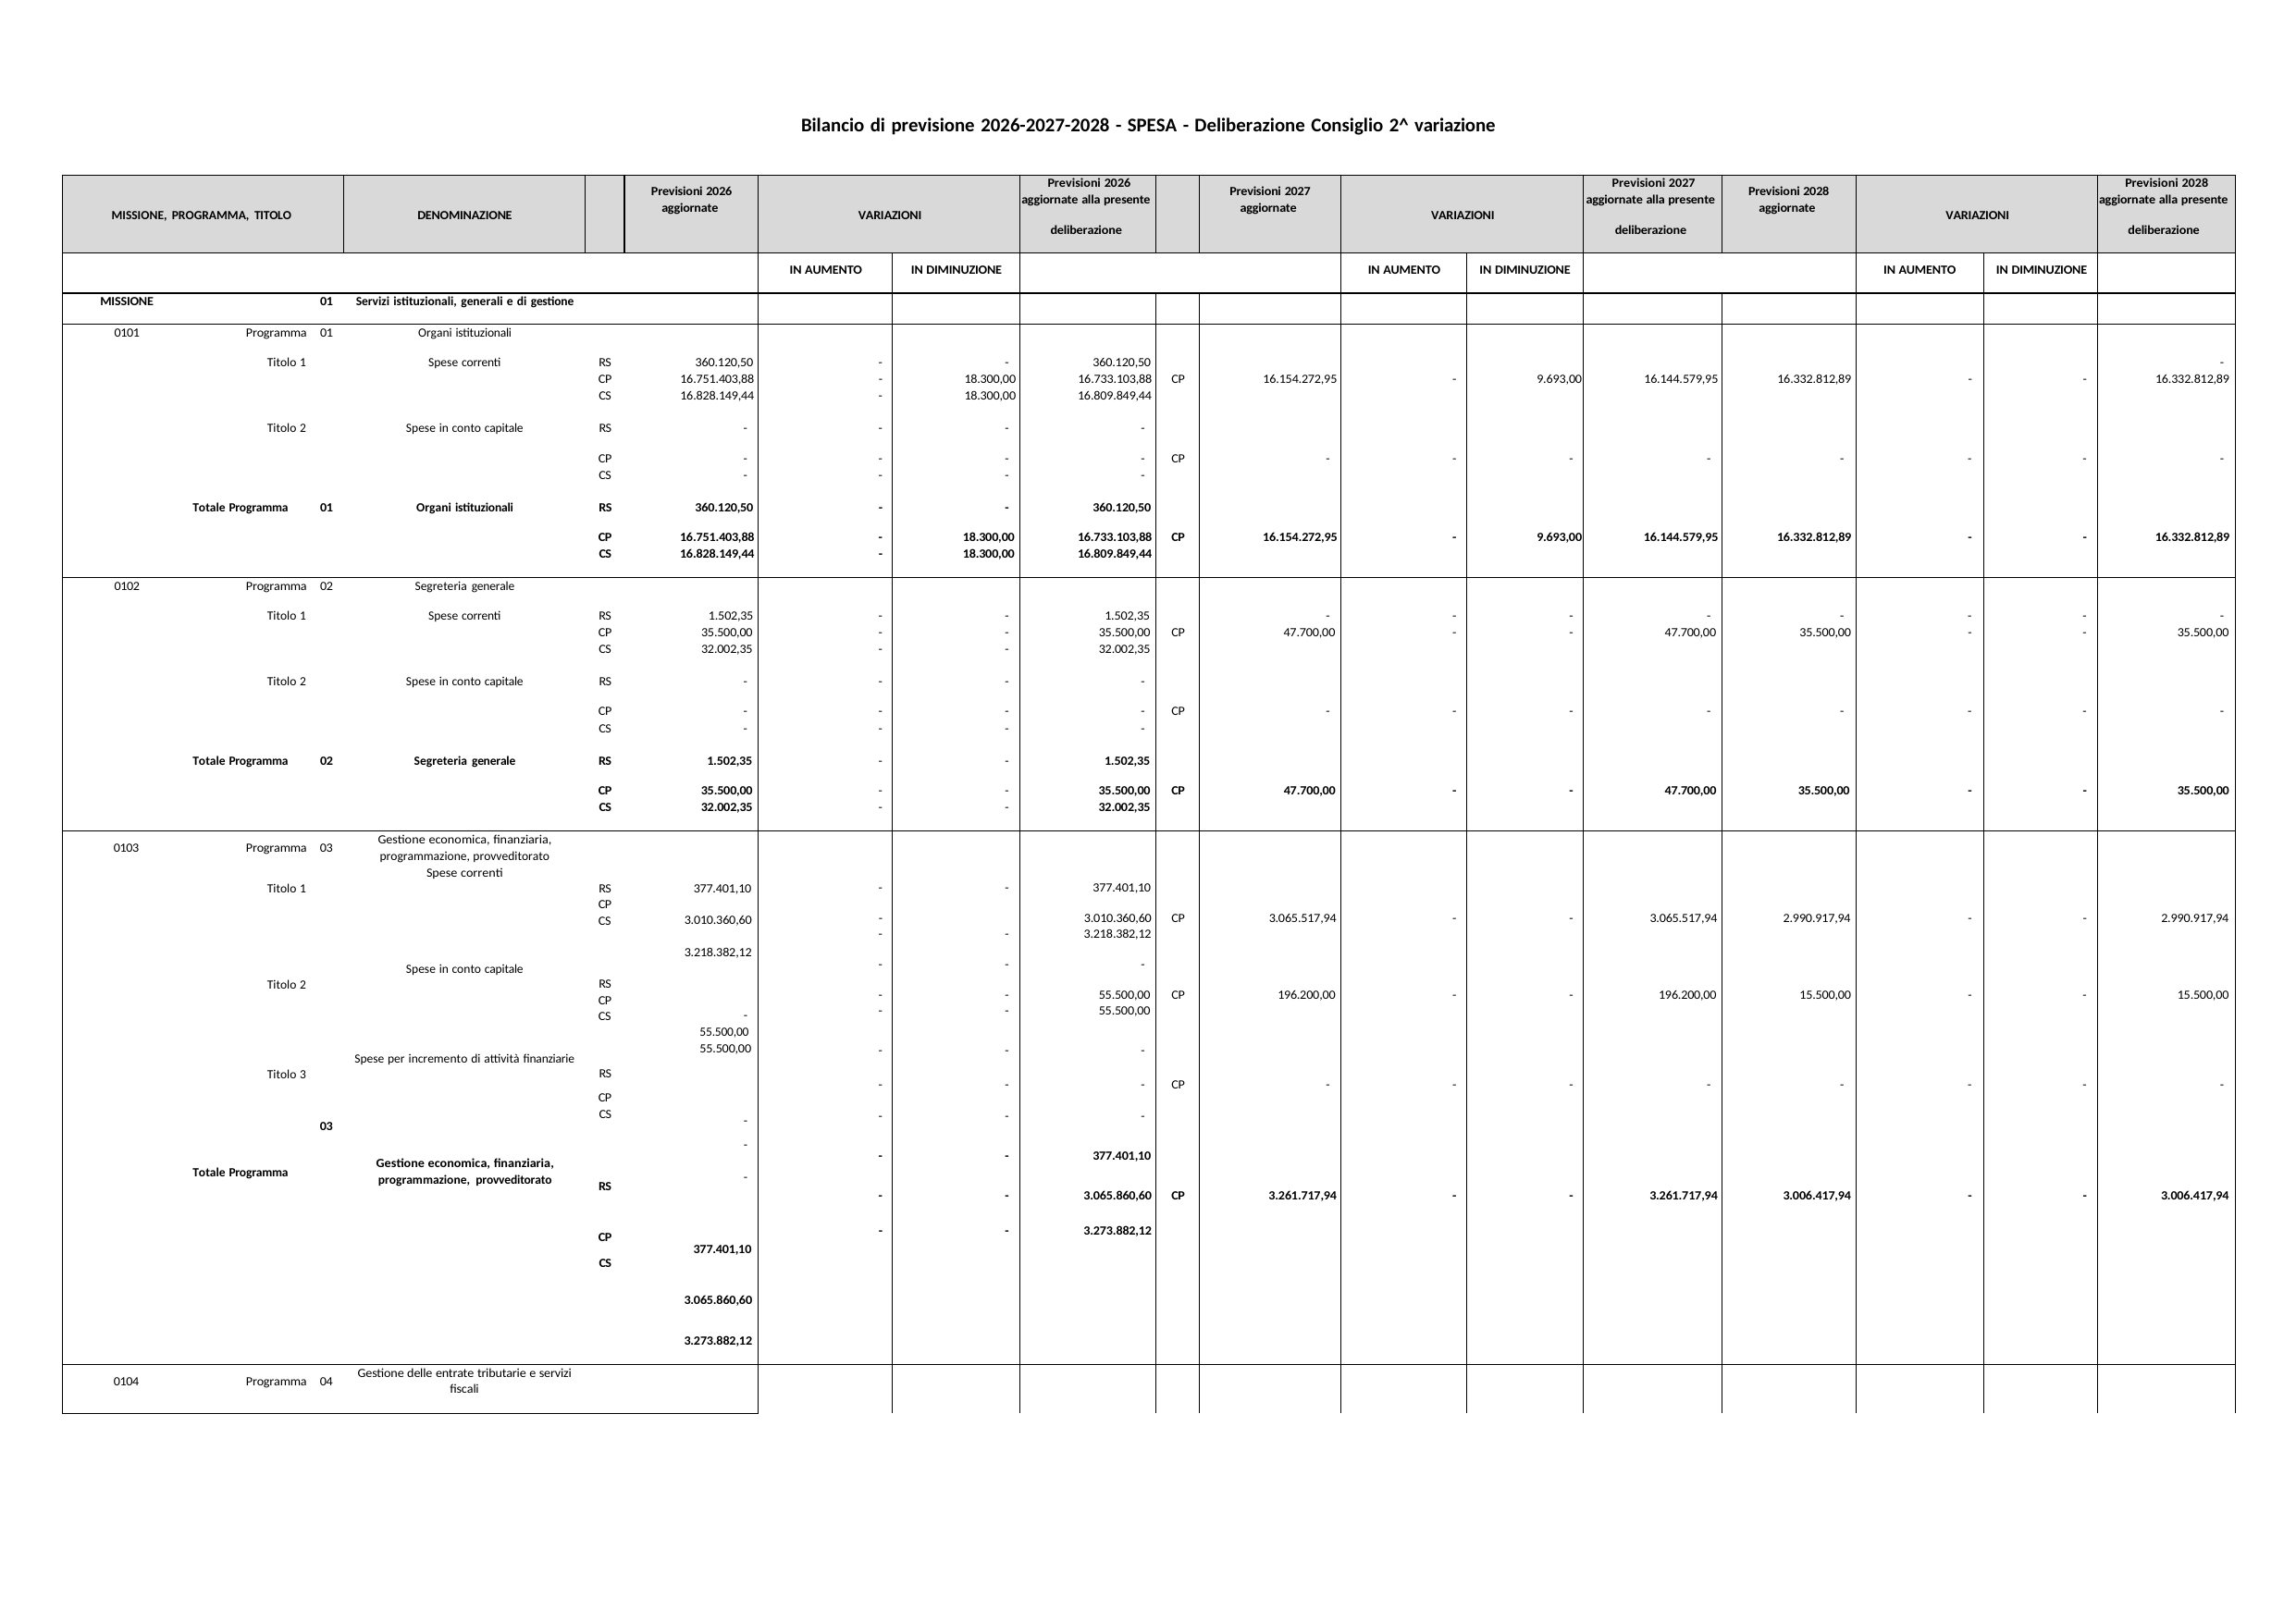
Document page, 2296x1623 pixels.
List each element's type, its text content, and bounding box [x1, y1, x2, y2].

table_cell 360.120,50 [1020, 492, 1155, 530]
table_cell - [759, 1030, 892, 1074]
table_cell - [759, 609, 892, 625]
table_cell [1984, 578, 2097, 609]
table_cell [1200, 578, 1340, 609]
table_cell - [1467, 910, 1583, 926]
table_cell - [1020, 1030, 1155, 1074]
table_cell - [1722, 1074, 1856, 1108]
table_cell 3.261.717,94 [1584, 1178, 1722, 1219]
table_cell [1467, 578, 1583, 609]
table_cell [63, 783, 173, 799]
table_cell [1722, 578, 1856, 609]
table_cell Organi istituzionali [344, 325, 586, 355]
table_cell CP [1156, 910, 1199, 926]
table_cell - [1857, 988, 1983, 1002]
table_cell - [1984, 372, 2097, 388]
table_cell [2098, 294, 2235, 324]
table_cell [63, 372, 173, 388]
table_cell - [759, 355, 892, 372]
table_cell [1857, 949, 1983, 988]
table_cell 3.065.860,60 [1020, 1178, 1155, 1219]
table_cell [1857, 666, 1983, 704]
table_cell - - - - - - - - - [624, 1365, 758, 1413]
table_cell [1584, 388, 1722, 412]
table_cell [2098, 325, 2235, 355]
table_cell [1341, 1108, 1466, 1136]
table_cell [2098, 253, 2235, 292]
table_cell 9.693,00 [1467, 530, 1583, 547]
table_cell [1857, 388, 1983, 412]
table_cell 32.002,35 [1020, 800, 1155, 830]
table_cell [1467, 294, 1583, 324]
table_cell 377.401,10 [1020, 831, 1155, 910]
table_cell [1984, 355, 2097, 372]
table_cell CP [586, 704, 624, 720]
table_cell [344, 547, 586, 577]
table_cell - [1341, 988, 1466, 1002]
table_cell - [893, 800, 1019, 830]
table_cell CP [586, 783, 624, 799]
table_cell [1200, 745, 1340, 783]
table_cell [1584, 547, 1722, 577]
table_cell [1722, 926, 1856, 949]
table_cell - [759, 1108, 892, 1136]
table_cell - [1467, 704, 1583, 720]
table_cell - [1341, 609, 1466, 625]
table_cell [2098, 1136, 2235, 1178]
table_cell [1857, 720, 1983, 745]
table_cell [1857, 1030, 1983, 1074]
table_cell [1722, 467, 1856, 492]
table_header VARIAZIONI [759, 176, 1019, 252]
table_cell [1341, 467, 1466, 492]
table_cell - [759, 1178, 892, 1219]
table_cell 35.500,00 [1020, 625, 1155, 642]
table_cell [2098, 949, 2235, 988]
table_cell [1467, 800, 1583, 830]
table_cell - [1467, 609, 1583, 625]
table_cell [2098, 1002, 2235, 1030]
table_cell [1200, 666, 1340, 704]
table_cell [1341, 1219, 1466, 1363]
table_cell 35.500,00 [1722, 783, 1856, 799]
table_cell [1020, 325, 1155, 355]
table_cell [1584, 412, 1722, 450]
table_cell [344, 625, 586, 642]
table_cell [1341, 926, 1466, 949]
table_cell 01 [313, 325, 344, 355]
table_cell - [1722, 704, 1856, 720]
table_cell - [893, 355, 1019, 372]
table_cell [1156, 1136, 1199, 1178]
table_cell 47.700,00 [1200, 625, 1340, 642]
table_cell 16.809.849,44 [1020, 388, 1155, 412]
table_cell 3.006.417,94 [1722, 1178, 1856, 1219]
table_cell [1584, 1002, 1722, 1030]
table_cell [2098, 412, 2235, 450]
table_cell - [759, 412, 892, 450]
table_cell [173, 800, 313, 830]
table_cell - [2098, 1074, 2235, 1108]
table_cell [173, 547, 313, 577]
table_cell 16.733.103,88 [1020, 530, 1155, 547]
table_cell [1584, 492, 1722, 530]
table_cell - [1341, 783, 1466, 799]
table_cell 2.990.917,94 [2098, 910, 2235, 926]
table_cell [1584, 831, 1722, 910]
table_cell [344, 642, 586, 666]
table_cell - [1341, 451, 1466, 467]
table_cell [1722, 388, 1856, 412]
table_cell [313, 666, 344, 704]
table_cell [1722, 1136, 1856, 1178]
table_cell 3.273.882,12 [1020, 1219, 1155, 1363]
table_cell [63, 530, 173, 547]
table_cell 02 [313, 578, 344, 609]
table_cell [313, 783, 344, 799]
table_cell [173, 372, 313, 388]
table_cell - [1020, 467, 1155, 492]
table_cell [1156, 1365, 1199, 1413]
table_cell [1584, 720, 1722, 745]
table_cell [1156, 800, 1199, 830]
table_cell [624, 578, 758, 609]
table_cell [1722, 294, 1856, 324]
table_cell [313, 355, 344, 372]
table_cell - [1857, 609, 1983, 625]
table_cell Titolo 1 [173, 355, 313, 372]
table_cell - [1984, 783, 2097, 799]
table_cell - [1857, 625, 1983, 642]
table_cell Programma Titolo 1 Titolo 2 Titolo 3 Totale Programma [173, 831, 313, 1363]
table_cell - [893, 1178, 1019, 1219]
table_cell [2098, 720, 2235, 745]
table_cell [1467, 642, 1583, 666]
table_cell [1156, 1108, 1199, 1136]
table_cell - [759, 926, 892, 949]
table_header [586, 176, 623, 252]
table_cell [1200, 1108, 1340, 1136]
table_cell [1156, 720, 1199, 745]
table_cell 35.500,00 [1722, 625, 1856, 642]
table_cell 35.500,00 [2098, 625, 2235, 642]
table_cell [1857, 578, 1983, 609]
table_cell [313, 720, 344, 745]
table_cell 9.693,00 [1467, 372, 1583, 388]
table_cell CP [586, 451, 624, 467]
table_cell 377.401,10 [1020, 1136, 1155, 1178]
table_cell [1984, 1136, 2097, 1178]
table_cell [1200, 492, 1340, 530]
table_cell - [759, 831, 892, 910]
table_cell - [893, 926, 1019, 949]
table_cell 55.500,00 [1020, 988, 1155, 1002]
table_cell [1156, 1002, 1199, 1030]
table_cell [173, 294, 313, 324]
table_cell [1584, 253, 1856, 292]
table_cell Organi istituzionali [344, 492, 586, 530]
table_cell [1200, 547, 1340, 577]
table_cell IN AUMENTO [1341, 253, 1466, 292]
table_cell [586, 325, 624, 355]
table_cell [1857, 547, 1983, 577]
table_cell 1.502,35 [1020, 609, 1155, 625]
table_cell - [1984, 704, 2097, 720]
table_cell 32.002,35 [624, 642, 758, 666]
table_cell [1467, 720, 1583, 745]
table_cell - [893, 467, 1019, 492]
table_cell [759, 325, 892, 355]
table_cell 16.809.849,44 [1020, 547, 1155, 577]
table_cell CP [586, 530, 624, 547]
table_cell 15.500,00 [2098, 988, 2235, 1002]
table_cell [1984, 1108, 2097, 1136]
table_cell - [893, 988, 1019, 1002]
table_cell [1984, 1219, 2097, 1363]
table_cell [1341, 547, 1466, 577]
table_cell - [893, 704, 1019, 720]
table_cell - [759, 988, 892, 1002]
table_cell - [1857, 1178, 1983, 1219]
table_cell [1722, 745, 1856, 783]
table_cell [1200, 1136, 1340, 1178]
table_cell - [1857, 451, 1983, 467]
table_cell - [1467, 783, 1583, 799]
table_cell Titolo 2 [173, 666, 313, 704]
table_cell [624, 325, 758, 355]
table_cell - [1857, 783, 1983, 799]
table_cell [1984, 412, 2097, 450]
table_cell - [1020, 949, 1155, 988]
table_cell [1584, 1108, 1722, 1136]
table_cell [1467, 831, 1583, 910]
table_cell - [1467, 625, 1583, 642]
table_cell [1200, 831, 1340, 910]
table_cell [63, 253, 758, 292]
table_cell - [1722, 609, 1856, 625]
table_cell [1156, 609, 1199, 625]
table_cell - [759, 720, 892, 745]
table_cell [2098, 547, 2235, 577]
table_cell 16.332.812,89 [1722, 372, 1856, 388]
table_cell - [893, 642, 1019, 666]
table_cell - [759, 949, 892, 988]
table_cell - [1341, 704, 1466, 720]
table_cell [2098, 666, 2235, 704]
table_header DENOMINAZIONE [344, 176, 585, 252]
table_cell - [1200, 1074, 1340, 1108]
table_cell [1156, 388, 1199, 412]
table_cell [1584, 1219, 1722, 1363]
table_cell 16.751.403,88 [624, 530, 758, 547]
table_cell [1722, 800, 1856, 830]
table_cell [1722, 547, 1856, 577]
table_cell [1200, 412, 1340, 450]
table_cell - [1584, 451, 1722, 467]
table_cell [344, 388, 586, 412]
table_cell [2098, 745, 2235, 783]
table_cell [1341, 949, 1466, 988]
table_cell IN AUMENTO [1857, 253, 1983, 292]
table_cell - [1341, 372, 1466, 388]
table_cell [1722, 1002, 1856, 1030]
table_cell [1341, 720, 1466, 745]
table_header Previsioni 2026 aggiornate [625, 176, 758, 252]
table_cell - [759, 547, 892, 577]
table_cell [1467, 1365, 1583, 1413]
table_cell - [759, 1219, 892, 1363]
table_cell - [1020, 1365, 1155, 1413]
table_cell [893, 578, 1019, 609]
table_cell - [1984, 609, 2097, 625]
table_cell - [1857, 372, 1983, 388]
table_cell [1584, 1030, 1722, 1074]
table_cell [1984, 467, 2097, 492]
table_cell - [893, 492, 1019, 530]
table_cell [1200, 642, 1340, 666]
table_cell [344, 451, 586, 467]
table_cell [63, 625, 173, 642]
table_cell [344, 800, 586, 830]
table_cell - [2098, 451, 2235, 467]
table_cell - [1984, 451, 2097, 467]
table_cell 55.500,00 [1020, 1002, 1155, 1030]
table_cell [63, 642, 173, 666]
table_cell Gestione delle entrate tributarie e servizi fiscali [344, 1365, 586, 1413]
table_cell - [1584, 609, 1722, 625]
table_header Previsioni 2028 aggiornate [1722, 176, 1856, 252]
table_cell - [893, 1030, 1019, 1074]
table_cell RS [586, 355, 624, 372]
table_cell - [1984, 1178, 2097, 1219]
table_cell 35.500,00 [624, 625, 758, 642]
table_cell - [893, 625, 1019, 642]
table_cell [1156, 492, 1199, 530]
table_cell - [893, 451, 1019, 467]
table_cell - [1020, 704, 1155, 720]
table_cell [893, 325, 1019, 355]
table_cell 1.502,35 [624, 609, 758, 625]
table_cell 16.733.103,88 [1020, 372, 1155, 388]
table_cell Titolo 2 [173, 412, 313, 450]
table_cell [1200, 1219, 1340, 1363]
table_cell [1156, 325, 1199, 355]
table_cell 196.200,00 [1200, 988, 1340, 1002]
table_cell [893, 910, 1019, 926]
table_header VARIAZIONI [1341, 176, 1583, 252]
table_cell [1984, 325, 2097, 355]
table_cell [313, 800, 344, 830]
table_cell [1584, 642, 1722, 666]
table_cell [1857, 1136, 1983, 1178]
table_cell 3.065.517,94 [1200, 910, 1340, 926]
table_cell RS [586, 666, 624, 704]
table_cell [1341, 355, 1466, 372]
table_cell - [893, 1074, 1019, 1108]
table_cell 16.828.149,44 [624, 388, 758, 412]
table_cell 3.261.717,94 [1200, 1178, 1340, 1219]
table_cell 02 [313, 745, 344, 783]
table_cell 16.154.272,95 [1200, 530, 1340, 547]
table_cell - [1467, 451, 1583, 467]
table_cell - [759, 388, 892, 412]
table_cell - [759, 492, 892, 530]
table_cell [1584, 294, 1722, 324]
table_cell [1467, 745, 1583, 783]
table_cell [63, 609, 173, 625]
table_cell [1857, 492, 1983, 530]
table_cell [313, 530, 344, 547]
table_cell [1584, 1365, 1722, 1413]
table_cell [173, 467, 313, 492]
table_cell 0103 [63, 831, 173, 1363]
table_cell [344, 720, 586, 745]
table_cell - [1020, 666, 1155, 704]
table_cell 16.332.812,89 [2098, 530, 2235, 547]
table_cell [1984, 547, 2097, 577]
table_cell CS [586, 388, 624, 412]
table_cell [63, 355, 173, 372]
table_cell CP [1156, 530, 1199, 547]
table_cell [313, 704, 344, 720]
table_cell [344, 704, 586, 720]
table_cell Programma [173, 578, 313, 609]
table_cell [1467, 949, 1583, 988]
table_cell [1722, 1108, 1856, 1136]
table_cell [1584, 1136, 1722, 1178]
table_cell [1200, 800, 1340, 830]
table_cell CS [586, 547, 624, 577]
table_cell [313, 451, 344, 467]
table_cell [173, 451, 313, 467]
table_cell [1467, 1030, 1583, 1074]
table_cell - [2098, 609, 2235, 625]
table_cell [1857, 467, 1983, 492]
table_cell [1341, 412, 1466, 450]
table_cell [1156, 831, 1199, 910]
table_cell [1341, 1365, 1466, 1413]
table_cell [2098, 492, 2235, 530]
table_cell - [1467, 988, 1583, 1002]
table_header Previsioni 2027 aggiornate alla presente deliberazione [1584, 176, 1722, 252]
table_cell CS [586, 467, 624, 492]
table_cell [1857, 412, 1983, 450]
table_cell [1722, 1030, 1856, 1074]
table_cell [1722, 492, 1856, 530]
table_cell - [759, 783, 892, 799]
table_header [1156, 176, 1199, 252]
table_cell [1857, 926, 1983, 949]
table_cell CP [1156, 1074, 1199, 1108]
table_cell CP [1156, 372, 1199, 388]
table_cell 360.120,50 [1020, 355, 1155, 372]
table_cell - [1341, 625, 1466, 642]
table_header Previsioni 2026 aggiornate alla presente deliberazione [1020, 176, 1155, 252]
table_cell - [759, 625, 892, 642]
table_cell RS CP CS RS CP CS RS CP CS RS CP CS [586, 831, 624, 1363]
table_cell [2098, 388, 2235, 412]
table_cell - [1584, 704, 1722, 720]
table_cell [344, 783, 586, 799]
table_cell - [1341, 910, 1466, 926]
table_cell 3.006.417,94 [2098, 1178, 2235, 1219]
table_cell Programma [173, 1365, 313, 1413]
table_cell [1984, 949, 2097, 988]
table_cell - [893, 720, 1019, 745]
table_cell - [893, 949, 1019, 988]
table_cell CS [586, 720, 624, 745]
table_cell - [893, 609, 1019, 625]
table_cell [1984, 831, 2097, 910]
table_cell MISSIONE [63, 294, 173, 324]
table_cell [1857, 642, 1983, 666]
table_cell [344, 372, 586, 388]
table_cell CS [586, 800, 624, 830]
table_cell 32.002,35 [624, 800, 758, 830]
table_cell 0102 [63, 578, 173, 609]
table_cell [1984, 642, 2097, 666]
table_cell [1200, 467, 1340, 492]
table_cell 16.332.812,89 [2098, 372, 2235, 388]
table_cell [2098, 831, 2235, 910]
table_cell [1984, 294, 2097, 324]
table_cell 47.700,00 [1584, 625, 1722, 642]
table_cell - [1984, 910, 2097, 926]
table_cell 18.300,00 [893, 388, 1019, 412]
table_cell [1984, 1030, 2097, 1074]
table_cell [1200, 1030, 1340, 1074]
table_cell [1857, 294, 1983, 324]
table_cell [1584, 666, 1722, 704]
table_cell 35.500,00 [624, 783, 758, 799]
table_cell [2098, 467, 2235, 492]
table_cell [1200, 388, 1340, 412]
table_cell - [1341, 530, 1466, 547]
table_cell [313, 642, 344, 666]
table_cell - [893, 666, 1019, 704]
table_cell [1200, 949, 1340, 988]
table_cell [1722, 1365, 1856, 1413]
table_cell [1467, 666, 1583, 704]
table_cell [586, 294, 624, 324]
table_cell [1584, 467, 1722, 492]
table_cell [1156, 745, 1199, 783]
table_cell - [1722, 451, 1856, 467]
table_cell [1341, 578, 1466, 609]
table_cell Spese correnti [344, 609, 586, 625]
table_cell - [624, 412, 758, 450]
table_cell 18.300,00 [893, 372, 1019, 388]
table_cell [759, 294, 892, 324]
table_cell - [2098, 704, 2235, 720]
table_cell 35.500,00 [1020, 783, 1155, 799]
table_cell Servizi istituzionali, generali e di gestione [344, 294, 586, 324]
table_cell - [1467, 1074, 1583, 1108]
table_cell [1156, 949, 1199, 988]
table_cell 01 [313, 492, 344, 530]
table_cell 16.144.579,95 [1584, 530, 1722, 547]
table_cell - [893, 1365, 1019, 1413]
table_cell - [759, 1365, 892, 1413]
table_cell [1467, 547, 1583, 577]
table_cell - [759, 745, 892, 783]
table_cell [1467, 926, 1583, 949]
table_cell [1467, 1108, 1583, 1136]
table_cell - [1984, 625, 2097, 642]
table_cell - [893, 831, 1019, 910]
table_cell [2098, 578, 2235, 609]
table_cell - [759, 530, 892, 547]
table_cell IN DIMINUZIONE [893, 253, 1019, 292]
table_cell - [759, 372, 892, 388]
table_cell [1020, 578, 1155, 609]
table_cell [1857, 1219, 1983, 1363]
table_cell IN AUMENTO [759, 253, 892, 292]
table_cell [1200, 720, 1340, 745]
table_cell [1467, 355, 1583, 372]
table_cell [1584, 745, 1722, 783]
table_cell - [1984, 988, 2097, 1002]
table_cell [1156, 926, 1199, 949]
table_cell [1857, 800, 1983, 830]
table_cell [2098, 1108, 2235, 1136]
table_cell [1341, 831, 1466, 910]
table_cell [1020, 294, 1155, 324]
table_cell 01 [313, 294, 344, 324]
table_cell [1467, 388, 1583, 412]
table_cell [63, 451, 173, 467]
table_cell - [1857, 910, 1983, 926]
table_cell [344, 467, 586, 492]
table_cell 15.500,00 [1722, 988, 1856, 1002]
table_cell [1857, 325, 1983, 355]
table_cell [173, 530, 313, 547]
table_cell [2098, 642, 2235, 666]
table_cell [1156, 642, 1199, 666]
table_cell [63, 745, 173, 783]
table_cell - [1341, 1178, 1466, 1219]
table_cell [1722, 355, 1856, 372]
table_cell - [1020, 1074, 1155, 1108]
table_cell [1341, 325, 1466, 355]
table_cell [1200, 325, 1340, 355]
table_cell - [1020, 1108, 1155, 1136]
table_cell - [1584, 1074, 1722, 1108]
table_cell [1584, 800, 1722, 830]
table_cell - [759, 704, 892, 720]
table_cell - [893, 783, 1019, 799]
table_cell [1341, 1136, 1466, 1178]
table_cell [1857, 355, 1983, 372]
table_cell Segreteria generale [344, 745, 586, 783]
table_cell [63, 492, 173, 530]
table_cell - [624, 451, 758, 467]
table_cell [1584, 578, 1722, 609]
table_cell CP [586, 372, 624, 388]
table_cell [173, 642, 313, 666]
table_cell [1341, 666, 1466, 704]
table_cell CP [1156, 988, 1199, 1002]
table_cell - [1984, 1074, 2097, 1108]
table_cell - [893, 1136, 1019, 1178]
table_cell - [1467, 1178, 1583, 1219]
table_cell RS [586, 609, 624, 625]
table_header Previsioni 2027 aggiornate [1200, 176, 1340, 252]
table_cell [1984, 745, 2097, 783]
table_cell [1857, 1002, 1983, 1030]
table_cell [1341, 745, 1466, 783]
table_cell 3.010.360,60 [1020, 910, 1155, 926]
table_cell [1722, 642, 1856, 666]
table_cell 47.700,00 [1200, 783, 1340, 799]
table_cell - [1200, 704, 1340, 720]
table_cell [1467, 1136, 1583, 1178]
table_cell [1156, 1219, 1199, 1363]
table_cell IN DIMINUZIONE [1467, 253, 1583, 292]
table_cell - [893, 1108, 1019, 1136]
table_cell [586, 1365, 624, 1413]
table_cell [1857, 1108, 1983, 1136]
table_cell - [624, 720, 758, 745]
table_cell [313, 372, 344, 388]
table_cell [1984, 388, 2097, 412]
table_cell - [759, 451, 892, 467]
table_cell [1156, 467, 1199, 492]
table_cell 16.751.403,88 [624, 372, 758, 388]
table_cell [1984, 800, 2097, 830]
table_cell - [624, 467, 758, 492]
table_cell [1156, 294, 1199, 324]
table_cell [1722, 1219, 1856, 1363]
table_cell [1584, 926, 1722, 949]
table_cell [63, 704, 173, 720]
table_cell [1984, 666, 2097, 704]
table_cell 377.401,10 3.010.360,60 3.218.382,12 - 55.500,00 55.500,00 - - - 377.401,10 3.065.860,60 3.273.882,12 [624, 831, 758, 1363]
table_cell [313, 625, 344, 642]
table_cell [2098, 1365, 2235, 1413]
table_cell [1156, 666, 1199, 704]
table_cell [63, 412, 173, 450]
table_cell - [1857, 1074, 1983, 1108]
table_cell [1156, 547, 1199, 577]
table_cell - [759, 666, 892, 704]
table_cell [344, 530, 586, 547]
table_cell [586, 578, 624, 609]
table_cell 3.218.382,12 [1020, 926, 1155, 949]
table_cell [1467, 325, 1583, 355]
table_header Previsioni 2028 aggiornate alla presente deliberazione [2098, 176, 2235, 252]
table_cell - [1200, 609, 1340, 625]
table_cell [1984, 1365, 2097, 1413]
table_cell - [624, 666, 758, 704]
table_cell - [2098, 355, 2235, 372]
table_cell [1722, 412, 1856, 450]
table_cell [1467, 1002, 1583, 1030]
table_cell 35.500,00 [2098, 783, 2235, 799]
table_cell [1341, 1030, 1466, 1074]
table_cell [1341, 800, 1466, 830]
table_cell [893, 294, 1019, 324]
table_cell - [893, 412, 1019, 450]
table_cell [1341, 294, 1466, 324]
table_cell - [624, 704, 758, 720]
table_cell - [1200, 451, 1340, 467]
table_cell [1984, 926, 2097, 949]
table_cell [2098, 1219, 2235, 1363]
table_cell [1584, 325, 1722, 355]
table_cell [1467, 412, 1583, 450]
table_cell [63, 547, 173, 577]
table_cell [1341, 388, 1466, 412]
table_cell [1857, 831, 1983, 910]
table_cell 03 03 [313, 831, 344, 1363]
table_cell - [759, 1002, 892, 1030]
table_cell CP [1156, 625, 1199, 642]
table_cell [1156, 1030, 1199, 1074]
table_cell [1200, 355, 1340, 372]
table_cell CP [586, 625, 624, 642]
table_cell 16.144.579,95 [1584, 372, 1722, 388]
table_cell CP [1156, 704, 1199, 720]
table_cell [313, 388, 344, 412]
table_cell 3.065.517,94 [1584, 910, 1722, 926]
table_cell [1341, 642, 1466, 666]
table_cell - [893, 1002, 1019, 1030]
table_cell [173, 704, 313, 720]
table_cell [1722, 720, 1856, 745]
table_cell 360.120,50 [624, 355, 758, 372]
table_cell [1200, 926, 1340, 949]
table_cell [63, 800, 173, 830]
table_cell 04 [313, 1365, 344, 1413]
table_cell [173, 625, 313, 642]
table_cell [2098, 800, 2235, 830]
table_cell 360.120,50 [624, 492, 758, 530]
table_cell - [759, 1136, 892, 1178]
table_cell [173, 388, 313, 412]
table_cell - [759, 800, 892, 830]
table_header VARIAZIONI [1857, 176, 2097, 252]
table_cell [1722, 666, 1856, 704]
table_cell - [893, 745, 1019, 783]
table_cell [1984, 492, 2097, 530]
table_cell [313, 412, 344, 450]
table_cell 16.332.812,89 [1722, 530, 1856, 547]
table_cell [2098, 926, 2235, 949]
table_cell - [1984, 530, 2097, 547]
table_cell [1156, 578, 1199, 609]
table_cell [1467, 492, 1583, 530]
table_cell CP [1156, 451, 1199, 467]
table_cell [1584, 355, 1722, 372]
table_cell - [759, 910, 892, 926]
table_cell [313, 547, 344, 577]
table_cell Gestione economica, finanziaria, programmazione, provveditorato Spese correnti Spese in conto capitale Spese per incremento di attività finanziarie Gestione economica, finanziaria, programmazione, provveditorato [344, 831, 586, 1363]
table_cell 196.200,00 [1584, 988, 1722, 1002]
table_cell [759, 578, 892, 609]
table_cell CP [1156, 783, 1199, 799]
table_cell - [759, 467, 892, 492]
table_cell Totale Programma [173, 492, 313, 530]
table_cell [1020, 253, 1340, 292]
table_cell 18.300,00 [893, 530, 1019, 547]
table_cell [1984, 720, 2097, 745]
table_cell [63, 666, 173, 704]
table_cell [1722, 831, 1856, 910]
table_cell - [1857, 530, 1983, 547]
table_cell 0104 [63, 1365, 173, 1413]
table_cell [1200, 294, 1340, 324]
table_cell - [759, 642, 892, 666]
table_cell [1341, 1002, 1466, 1030]
table_cell 32.002,35 [1020, 642, 1155, 666]
table_cell 16.154.272,95 [1200, 372, 1340, 388]
table_cell 18.300,00 [893, 547, 1019, 577]
table_cell CS [586, 642, 624, 666]
table_cell [1984, 1002, 2097, 1030]
table_cell [1584, 949, 1722, 988]
table_cell Titolo 1 [173, 609, 313, 625]
table_cell Spese in conto capitale [344, 412, 586, 450]
table_cell [1156, 355, 1199, 372]
table_cell [1341, 492, 1466, 530]
table_cell [313, 467, 344, 492]
table_header MISSIONE, PROGRAMMA, TITOLO [63, 176, 343, 252]
table_cell RS [586, 412, 624, 450]
table_cell RS [586, 745, 624, 783]
table_cell 2.990.917,94 [1722, 910, 1856, 926]
table_cell Segreteria generale [344, 578, 586, 609]
table_cell - [1341, 1074, 1466, 1108]
table_cell RS [586, 492, 624, 530]
table_cell 0101 [63, 325, 173, 355]
table_cell - [1857, 704, 1983, 720]
table_cell 47.700,00 [1584, 783, 1722, 799]
table_cell [173, 720, 313, 745]
table_cell - [893, 1219, 1019, 1363]
table_cell Programma [173, 325, 313, 355]
table_cell [624, 294, 758, 324]
table_cell [1200, 1365, 1340, 1413]
table_cell CP [1156, 1178, 1199, 1219]
table_cell Spese correnti [344, 355, 586, 372]
table_cell [1722, 325, 1856, 355]
text Bilancio di previsione 2026-2027-2028 - SPESA - Deliberazione Consiglio 2^ variazione [56, 114, 2240, 137]
table_cell - [1020, 412, 1155, 450]
table_cell [1857, 1365, 1983, 1413]
table_cell [1467, 1219, 1583, 1363]
table_cell [1156, 412, 1199, 450]
table_cell 1.502,35 [1020, 745, 1155, 783]
table_cell IN DIMINUZIONE [1984, 253, 2097, 292]
table_cell [1200, 1002, 1340, 1030]
table_cell 16.828.149,44 [624, 547, 758, 577]
table_cell [2098, 1030, 2235, 1074]
table_cell Totale Programma [173, 745, 313, 783]
table_cell - [759, 1074, 892, 1108]
table_cell [63, 388, 173, 412]
table_cell - [1020, 451, 1155, 467]
table_cell - [1020, 720, 1155, 745]
table_cell [1467, 467, 1583, 492]
table_cell [1722, 949, 1856, 988]
table_cell [1857, 745, 1983, 783]
table_cell Spese in conto capitale [344, 666, 586, 704]
table_cell [313, 609, 344, 625]
table_cell [173, 783, 313, 799]
table_cell [63, 467, 173, 492]
table_cell 1.502,35 [624, 745, 758, 783]
table_cell [63, 720, 173, 745]
